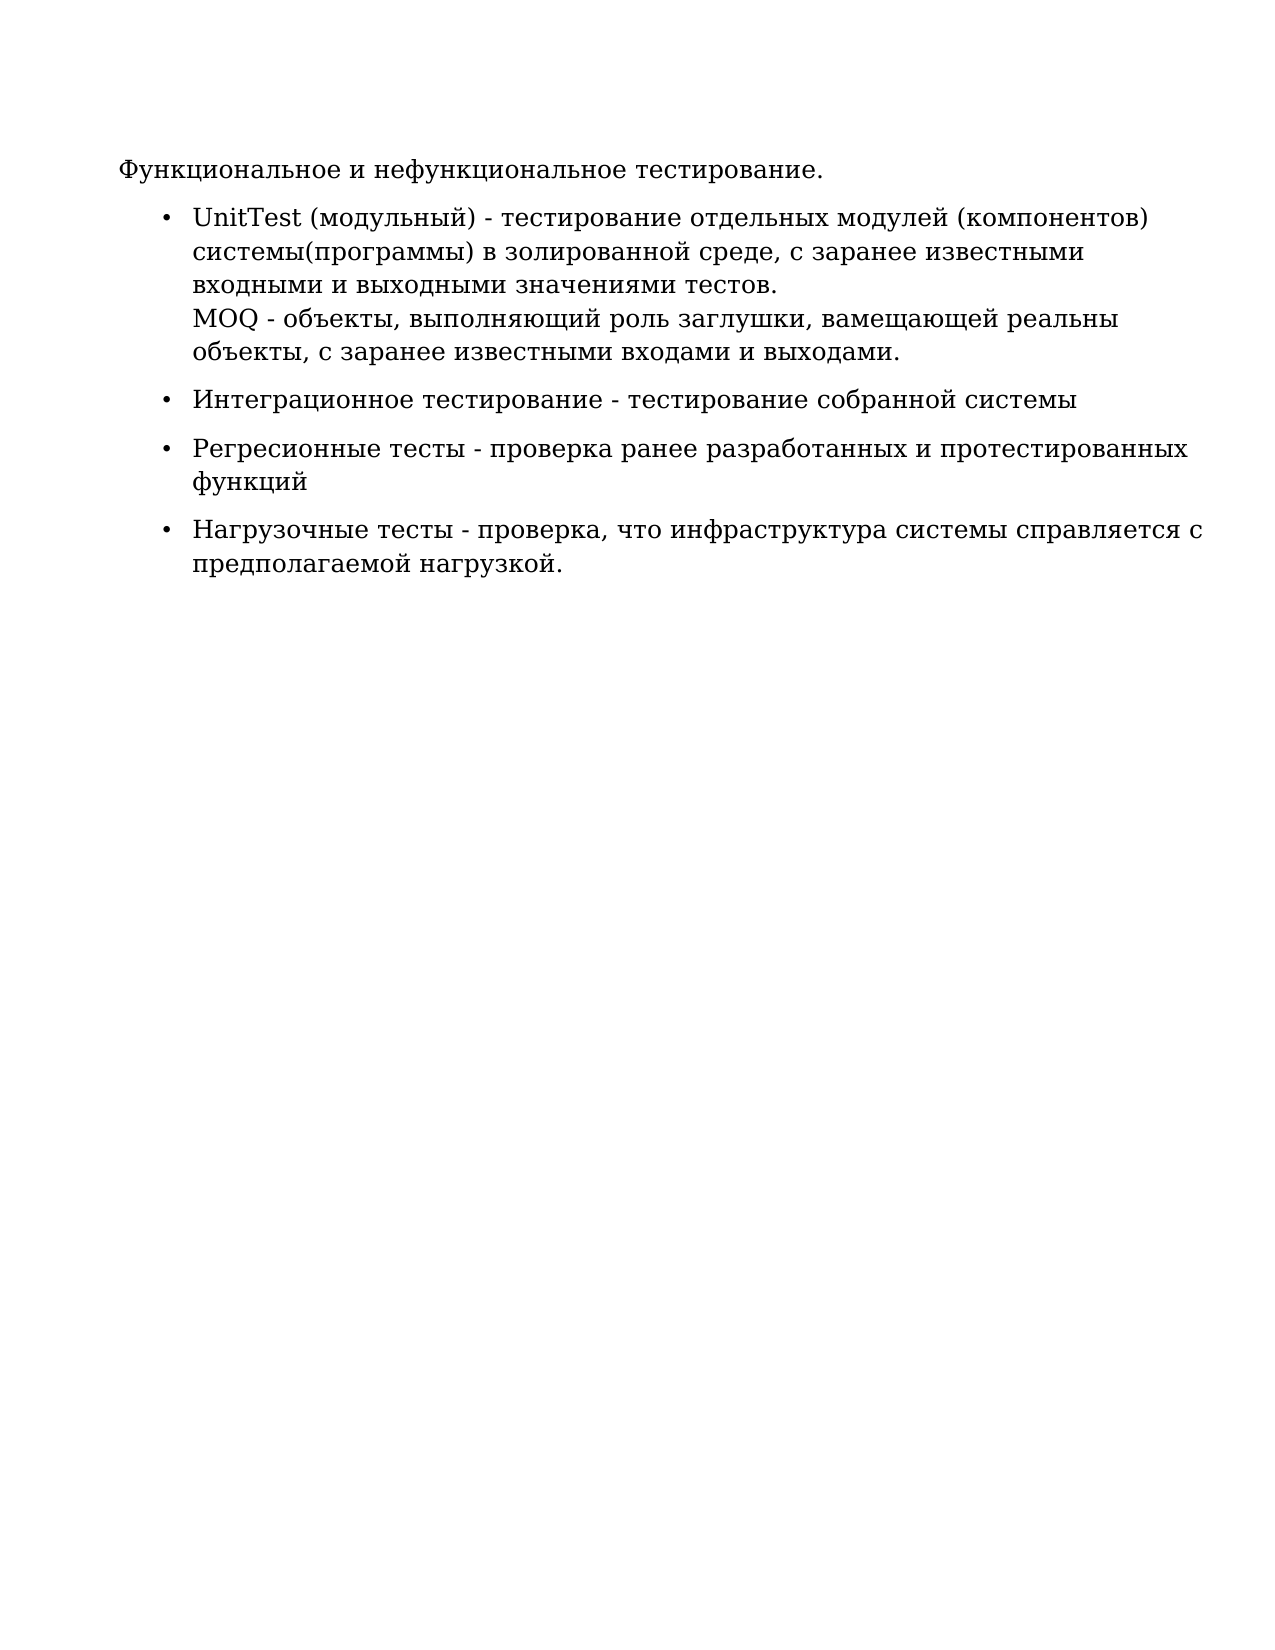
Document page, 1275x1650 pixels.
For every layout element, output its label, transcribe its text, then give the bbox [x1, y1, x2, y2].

list Интеграционное тестирование - тестирование собранной системы [162, 386, 1216, 415]
list Нагрузочные тесты - проверка, что инфраструктура системы справляется с предполагаемой нагрузкой. [162, 516, 1216, 578]
list UnitTest (модульный) - тестирование отдельных модулей (компонентов) системы(программы) в золированной среде, с заранее известными входными и выходными значениями тестов. MOQ - объекты, выполняющий роль заглушки, вамещающей реальны объекты, с заранее известными входами и выходами. [162, 203, 1216, 367]
list Регресионные тесты - проверка ранее разработанных и протестированных функций [162, 434, 1216, 497]
text Функциональное и нефункциональное тестирование. [118, 155, 1216, 184]
